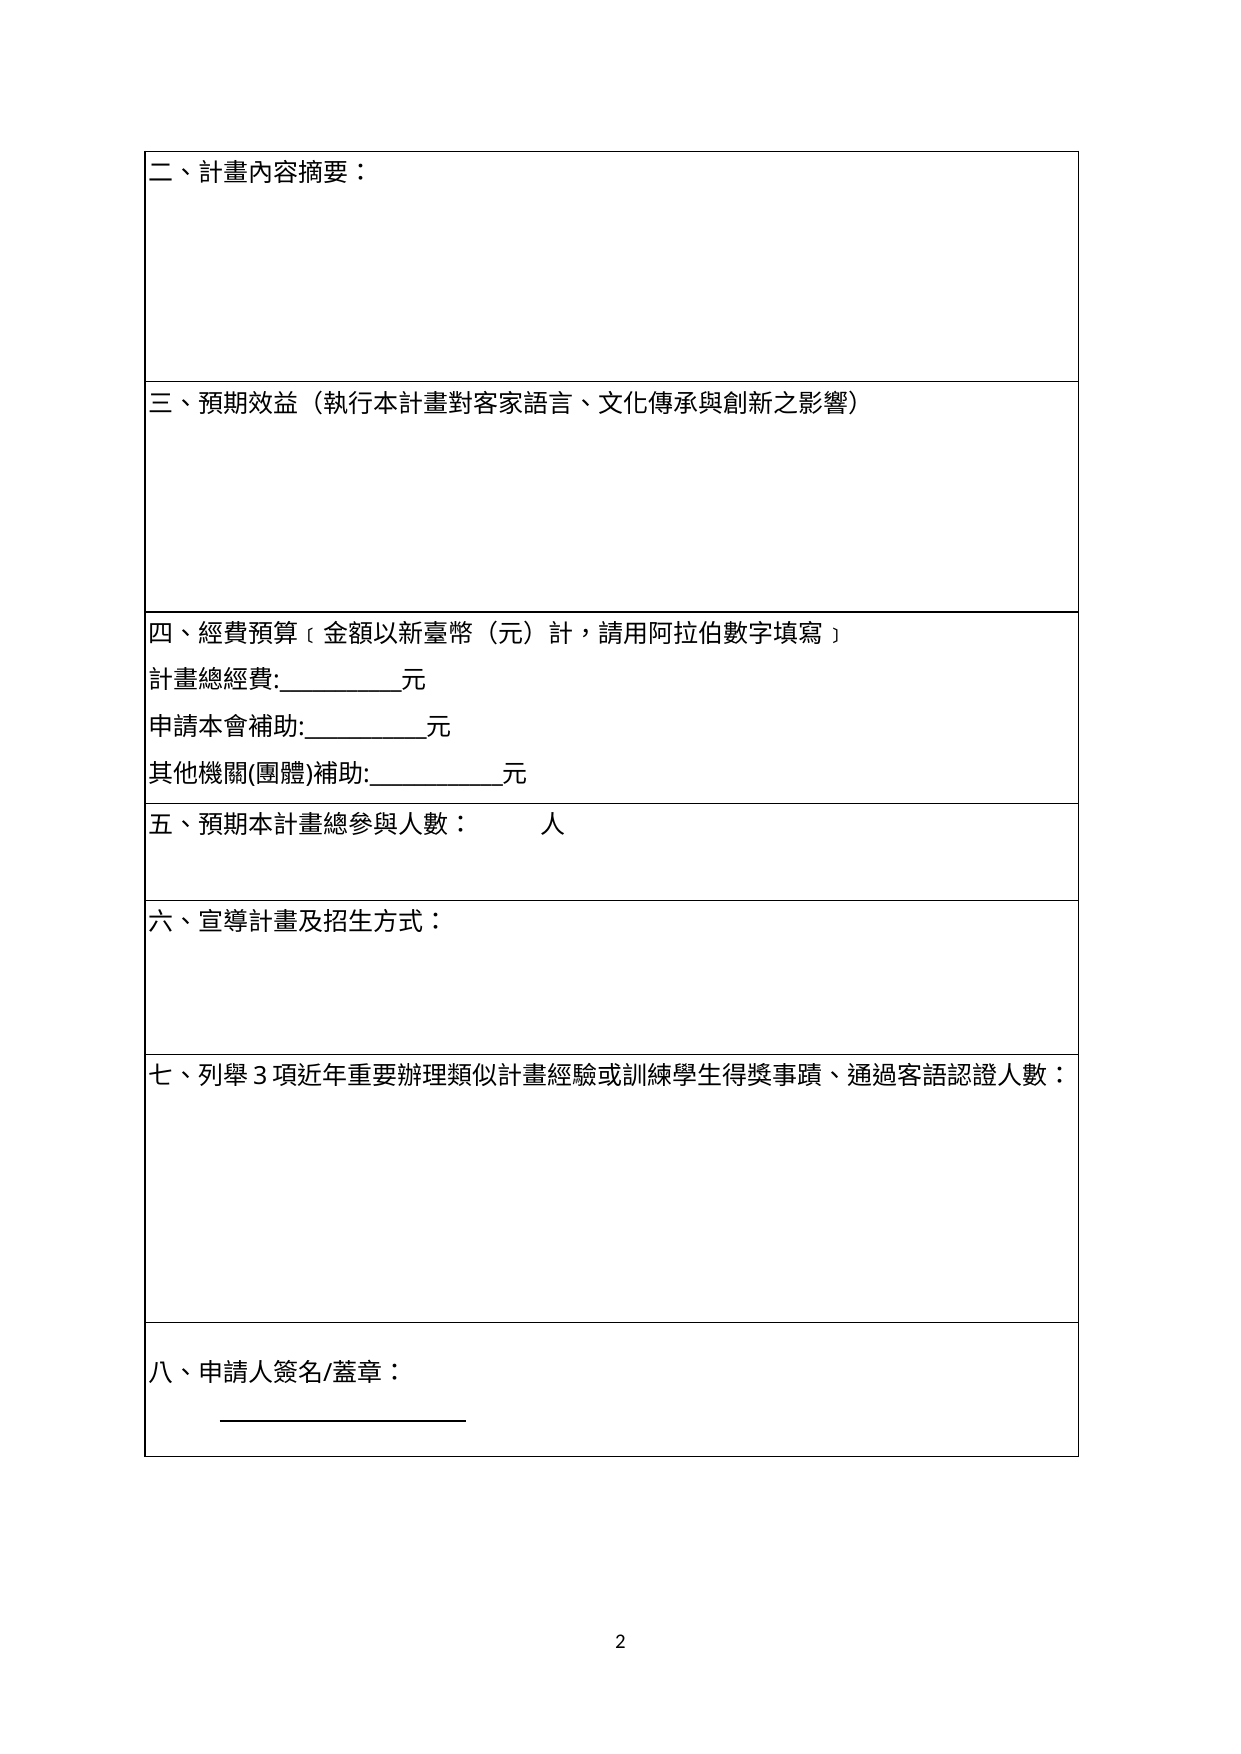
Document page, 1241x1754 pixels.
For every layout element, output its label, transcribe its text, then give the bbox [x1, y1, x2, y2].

table_cell 四、經費預算﹝金額以新臺幣（元）計，請用阿拉伯數字填寫﹞ 計畫總經費:___________元 申請本會補助:___________元 其他機關(團體)補助:____________元 [146, 613, 1078, 803]
table_cell 七、列舉3項近年重要辦理類似計畫經驗或訓練學生得獎事蹟、通過客語認證人數： [146, 1055, 1078, 1322]
table_cell 五、預期本計畫總參與人數： 人 [146, 804, 1078, 899]
table_cell 二、計畫內容摘要： [146, 152, 1078, 381]
table_cell 八、申請人簽名/蓋章： [146, 1323, 1078, 1456]
table_cell 三、預期效益（執行本計畫對客家語言、文化傳承與創新之影響） [146, 382, 1078, 611]
table_cell 六、宣導計畫及招生方式： [146, 901, 1078, 1053]
